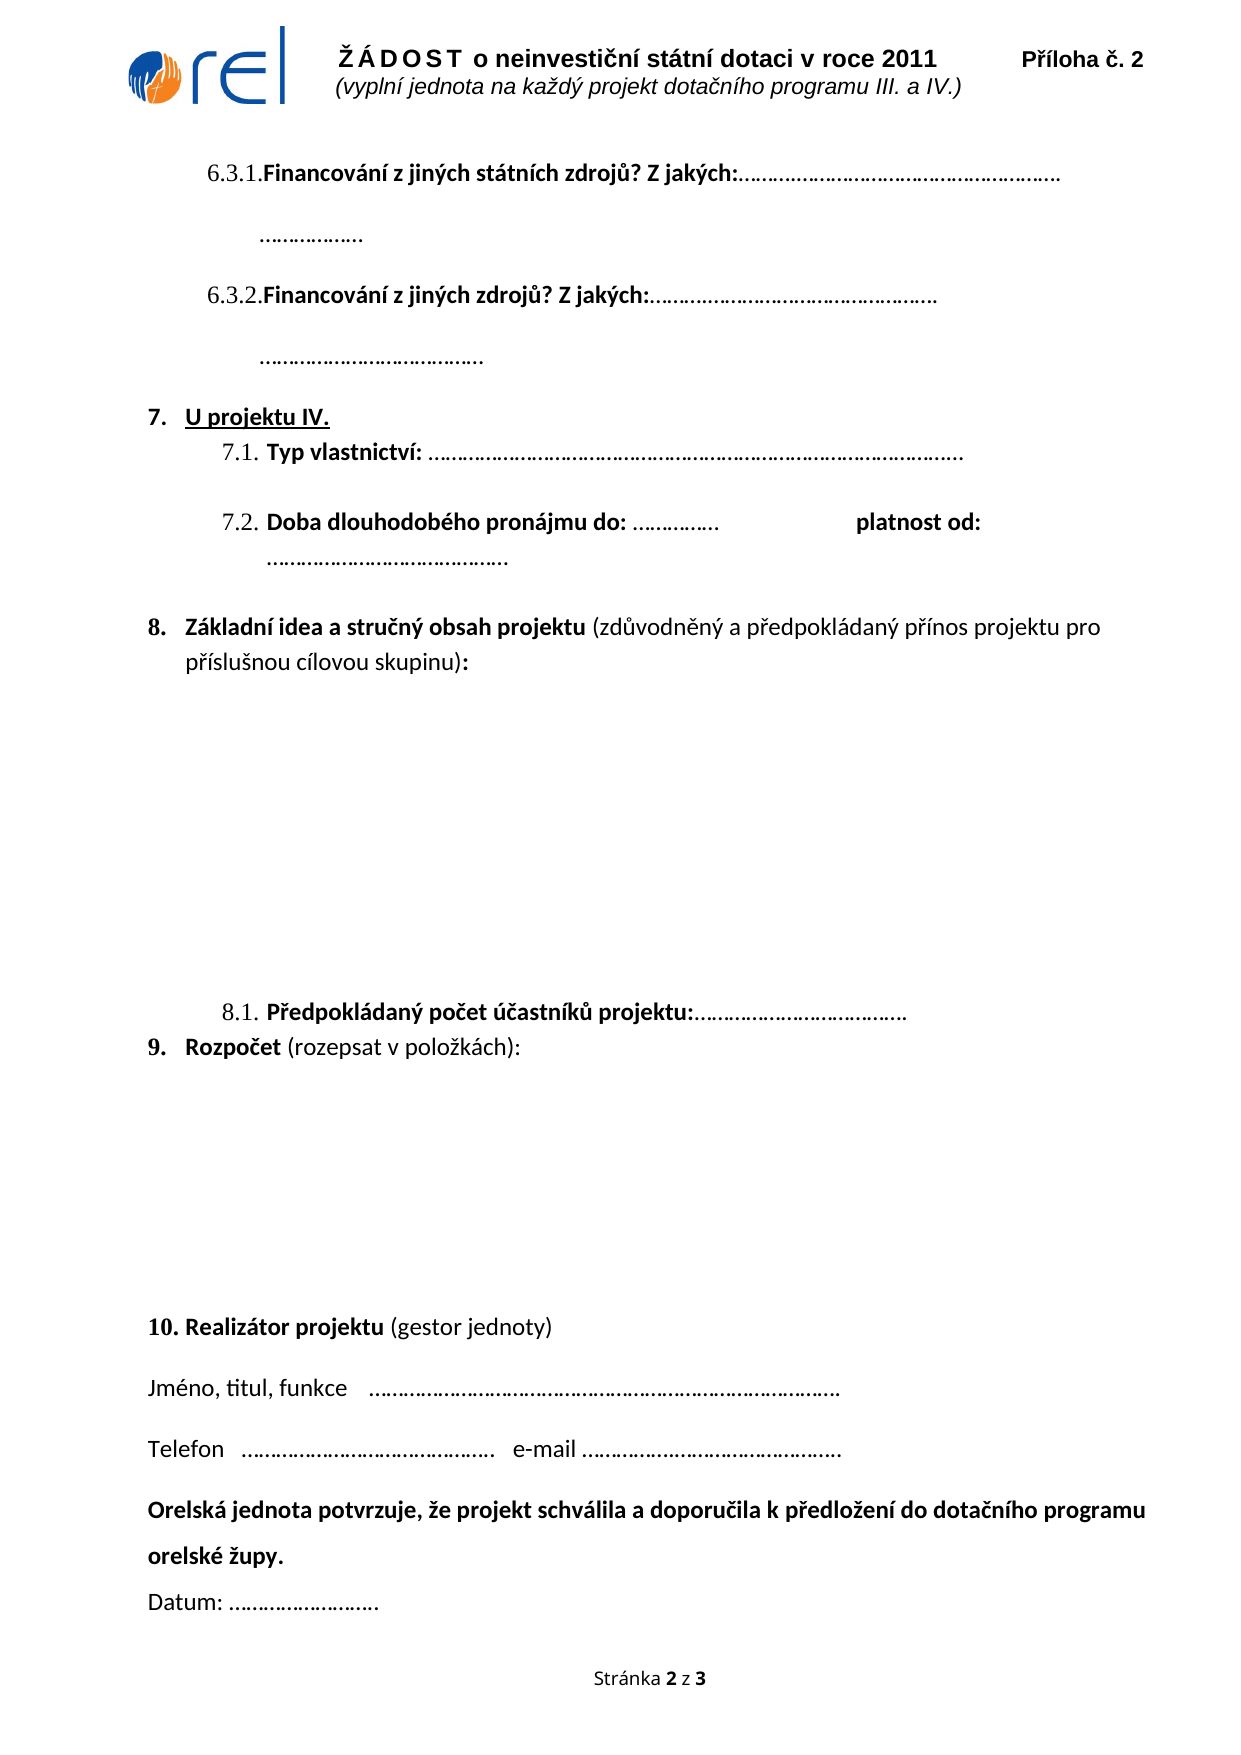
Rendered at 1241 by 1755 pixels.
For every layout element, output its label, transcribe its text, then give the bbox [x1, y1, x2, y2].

list Typ vlastnictví: ………………………………………………………………………………... [222, 436, 1152, 467]
text Orelská jednota potvrzuje, že projekt schválila a doporučila k předložení do dotačního programu orelské župy. [148, 1494, 1152, 1571]
list Základní idea a stručný obsah projektu (zdůvodněný a předpokládaný přínos projektu pro příslušnou cílovou skupinu): [148, 611, 1152, 677]
list Rozpočet (rozepsat v položkách): [148, 1031, 1152, 1062]
list Financování z jiných zdrojů? Z jakých:……….………………………………….………………………………… [207, 279, 1152, 371]
list Financování z jiných státních zdrojů? Z jakých:……….……………………………………….……………… [207, 157, 1152, 248]
text Telefon …………………………………….. e-mail …………….……………………….. [148, 1433, 1152, 1464]
list Doba dlouhodobého pronájmu do: …………… platnost od:…………………………………… [222, 506, 1152, 572]
list Realizátor projektu (gestor jednoty) [148, 1311, 1152, 1342]
list U projektu IV. [148, 401, 1152, 432]
text Jméno, titul, funkce ………………………………………………………………………. [148, 1372, 1152, 1403]
list Předpokládaný počet účastníků projektu:………………………………. [222, 996, 1152, 1027]
text Datum: …………………….. [148, 1586, 1152, 1616]
